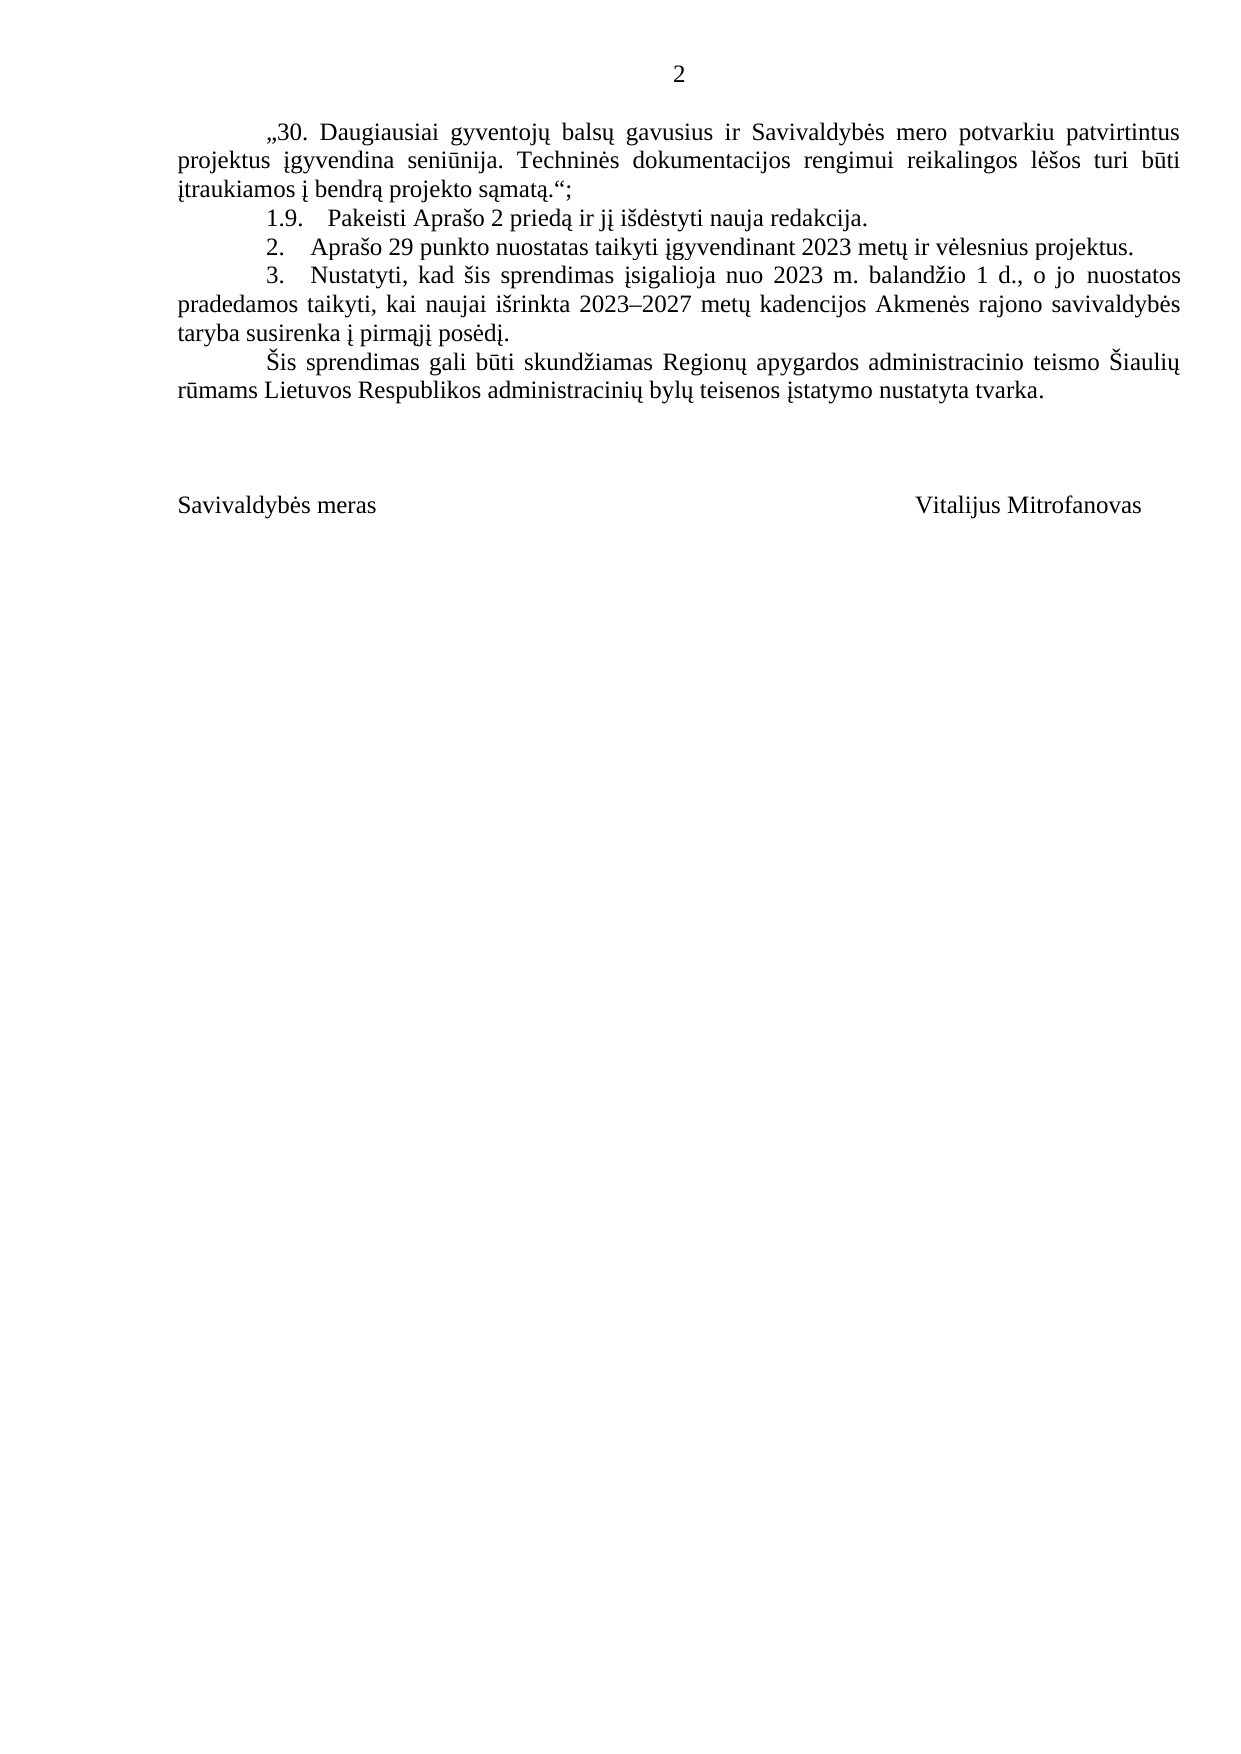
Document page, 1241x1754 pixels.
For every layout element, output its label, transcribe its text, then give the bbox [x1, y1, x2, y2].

text Šis sprendimas gali būti skundžiamas Regionų apygardos administracinio teismo Šiaulių rūmams Lietuvos Respublikos administracinių bylų teisenos įstatymo nustatyta tvarka. [177, 347, 1181, 404]
text 3. Nustatyti, kad šis sprendimas įsigalioja nuo 2023 m. balandžio 1 d., o jo nuostatos pradedamos taikyti, kai naujai išrinkta 2023–2027 metų kadencijos Akmenės rajono savivaldybės taryba susirenka į pirmąjį posėdį. [177, 260, 1181, 347]
text 1.9. Pakeisti Aprašo 2 priedą ir jį išdėstyti nauja redakcija. [177, 203, 1181, 232]
text Savivaldybės meras Vitalijus Mitrofanovas [177, 491, 1181, 519]
text 2. Aprašo 29 punkto nuostatas taikyti įgyvendinant 2023 metų ir vėlesnius projektus. [177, 232, 1181, 260]
text „30. Daugiausiai gyventojų balsų gavusius ir Savivaldybės mero potvarkiu patvirtintus projektus įgyvendina seniūnija. Techninės dokumentacijos rengimui reikalingos lėšos turi būti įtraukiamos į bendrą projekto sąmatą.“; [177, 117, 1181, 203]
